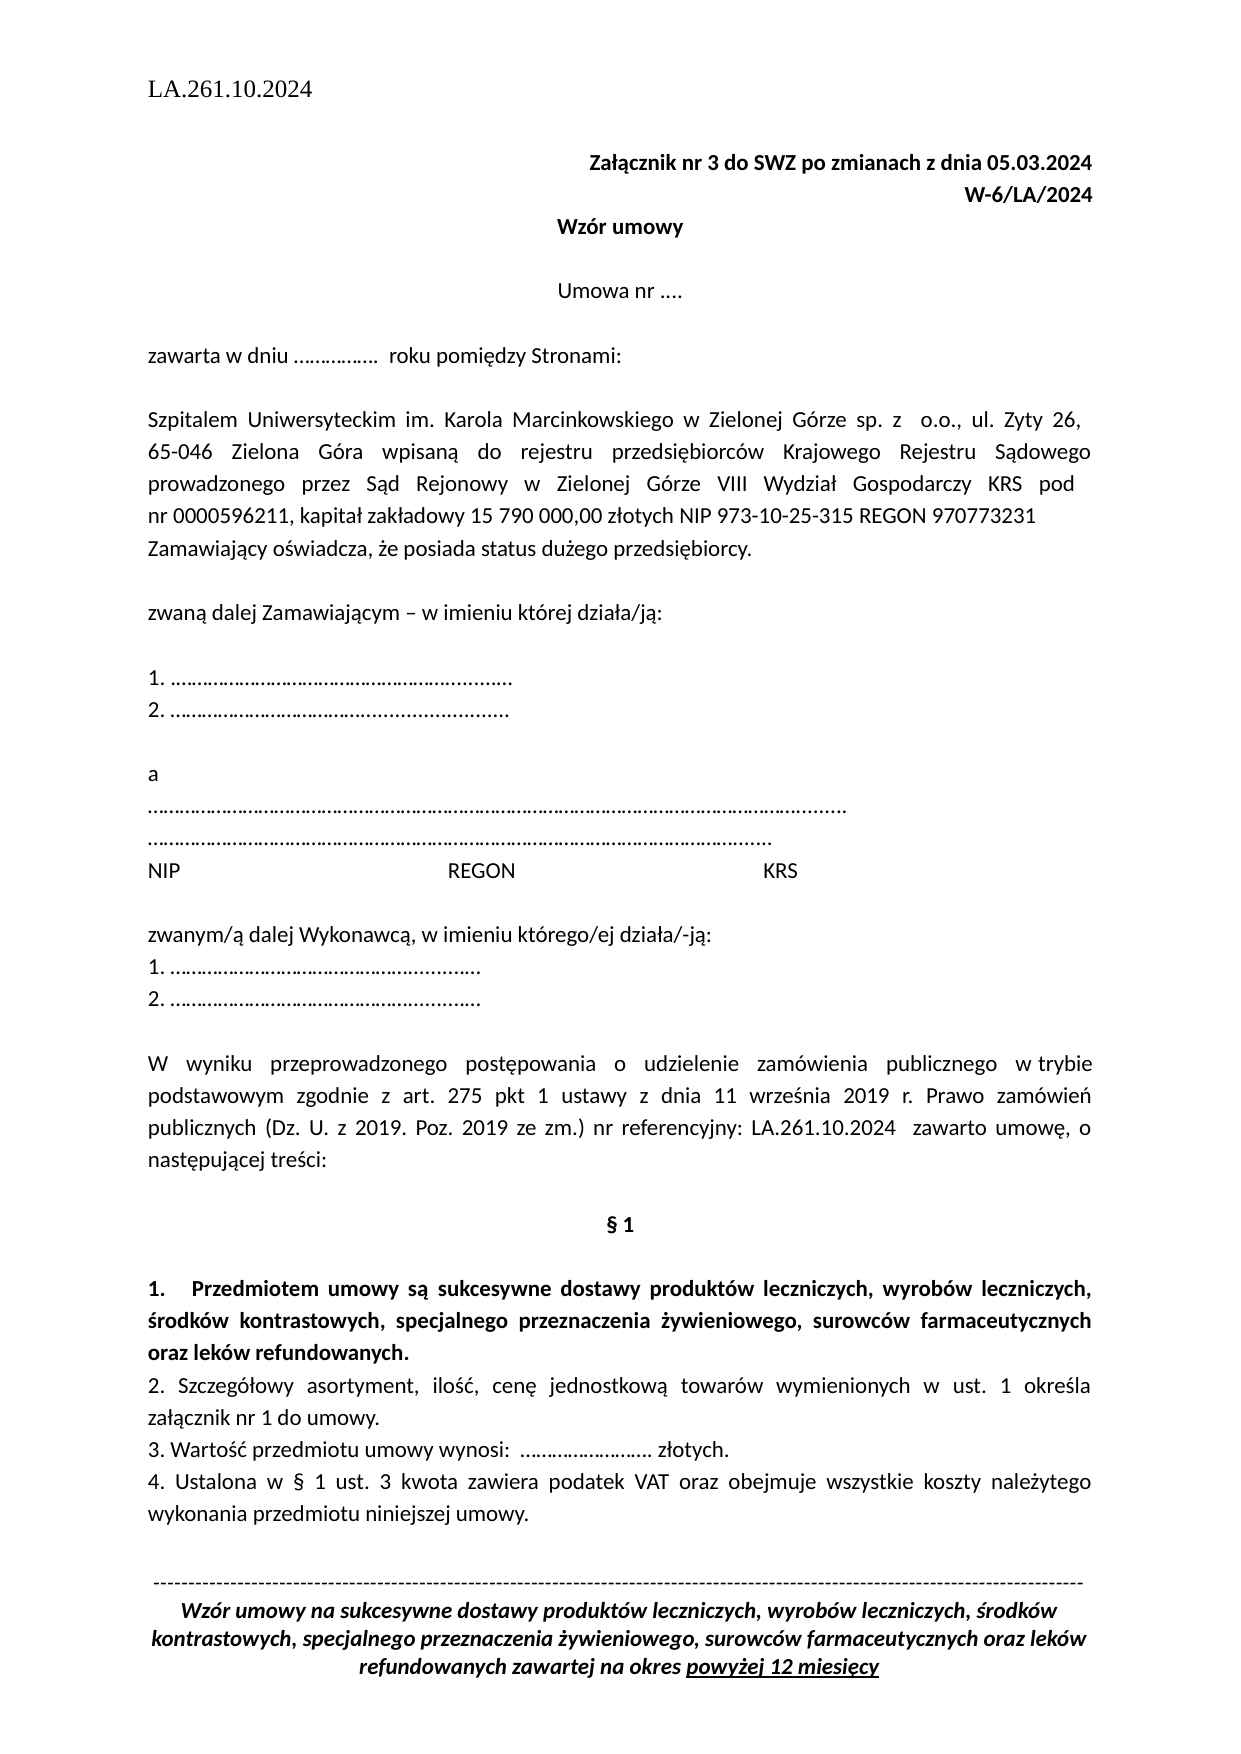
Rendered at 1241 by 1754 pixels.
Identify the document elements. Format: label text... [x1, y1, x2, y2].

text 1. .…………………………………………….........… [148, 663, 1093, 691]
text zawarta w dniu ……………. roku pomiędzy Stronami: [148, 341, 1093, 369]
text Załącznik nr 3 do SWZ po zmianach z dnia 05.03.2024 [148, 148, 1093, 176]
text Szpitalem Uniwersyteckim im. Karola Marcinkowskiego w Zielonej Górze sp. z o.o., ul. Zyty 26, 65-046 Zielona Góra wpisaną do rejestru przedsiębiorców Krajowego Rejestru Sądowego prowadzonego przez Sąd Rejonowy w Zielonej Górze VIII Wydział Gospodarczy KRS pod nr 0000596211, kapitał zakładowy 15 790 000,00 złotych NIP 973-10-25-315 REGON 970773231 [148, 405, 1093, 530]
text Umowa nr .... [148, 276, 1093, 304]
text 2. ……………………………….......................... [148, 695, 1093, 723]
text 2. ………………………………………..........… [148, 984, 1093, 1012]
text 2. Szczegółowy asortyment, ilość, cenę jednostkową towarów wymienionych w ust. 1 określa załącznik nr 1 do umowy. [148, 1371, 1093, 1431]
text W-6/LA/2024 [148, 180, 1093, 208]
text Zamawiający oświadcza, że posiada status dużego przedsiębiorcy. [148, 534, 1093, 562]
text NIP REGON KRS [148, 856, 1093, 884]
text a [148, 759, 1093, 787]
text W wyniku przeprowadzonego postępowania o udzielenie zamówienia publicznego w trybie podstawowym zgodnie z art. 275 pkt 1 ustawy z dnia 11 września 2019 r. Prawo zamówień publicznych (Dz. U. z 2019. Poz. 2019 ze zm.) nr referencyjny: LA.261.10.2024 zawarto umowę, o następującej treści: [148, 1049, 1093, 1173]
text 1. ………………………………………..........… [148, 952, 1093, 980]
text zwaną dalej Zamawiającym – w imieniu której działa/ją: [148, 598, 1093, 626]
text zwanym/ą dalej Wykonawcą, w imieniu którego/ej działa/-ją: [148, 920, 1093, 948]
text 1. Przedmiotem umowy są sukcesywne dostawy produktów leczniczych, wyrobów leczniczych, środków kontrastowych, specjalnego przeznaczenia żywieniowego, surowców farmaceutycznych oraz leków refundowanych. [148, 1274, 1093, 1367]
text 3. Wartość przedmiotu umowy wynosi: ……………………. złotych. [148, 1435, 1093, 1463]
text Wzór umowy [148, 212, 1093, 240]
text 4. Ustalona w § 1 ust. 3 kwota zawiera podatek VAT oraz obejmuje wszystkie koszty należytego wykonania przedmiotu niniejszej umowy. [148, 1467, 1093, 1527]
text § 1 [148, 1210, 1093, 1238]
text …………………………………………………………………………………………………………….........…………………………………………………………………………………………………....... [148, 791, 1093, 852]
